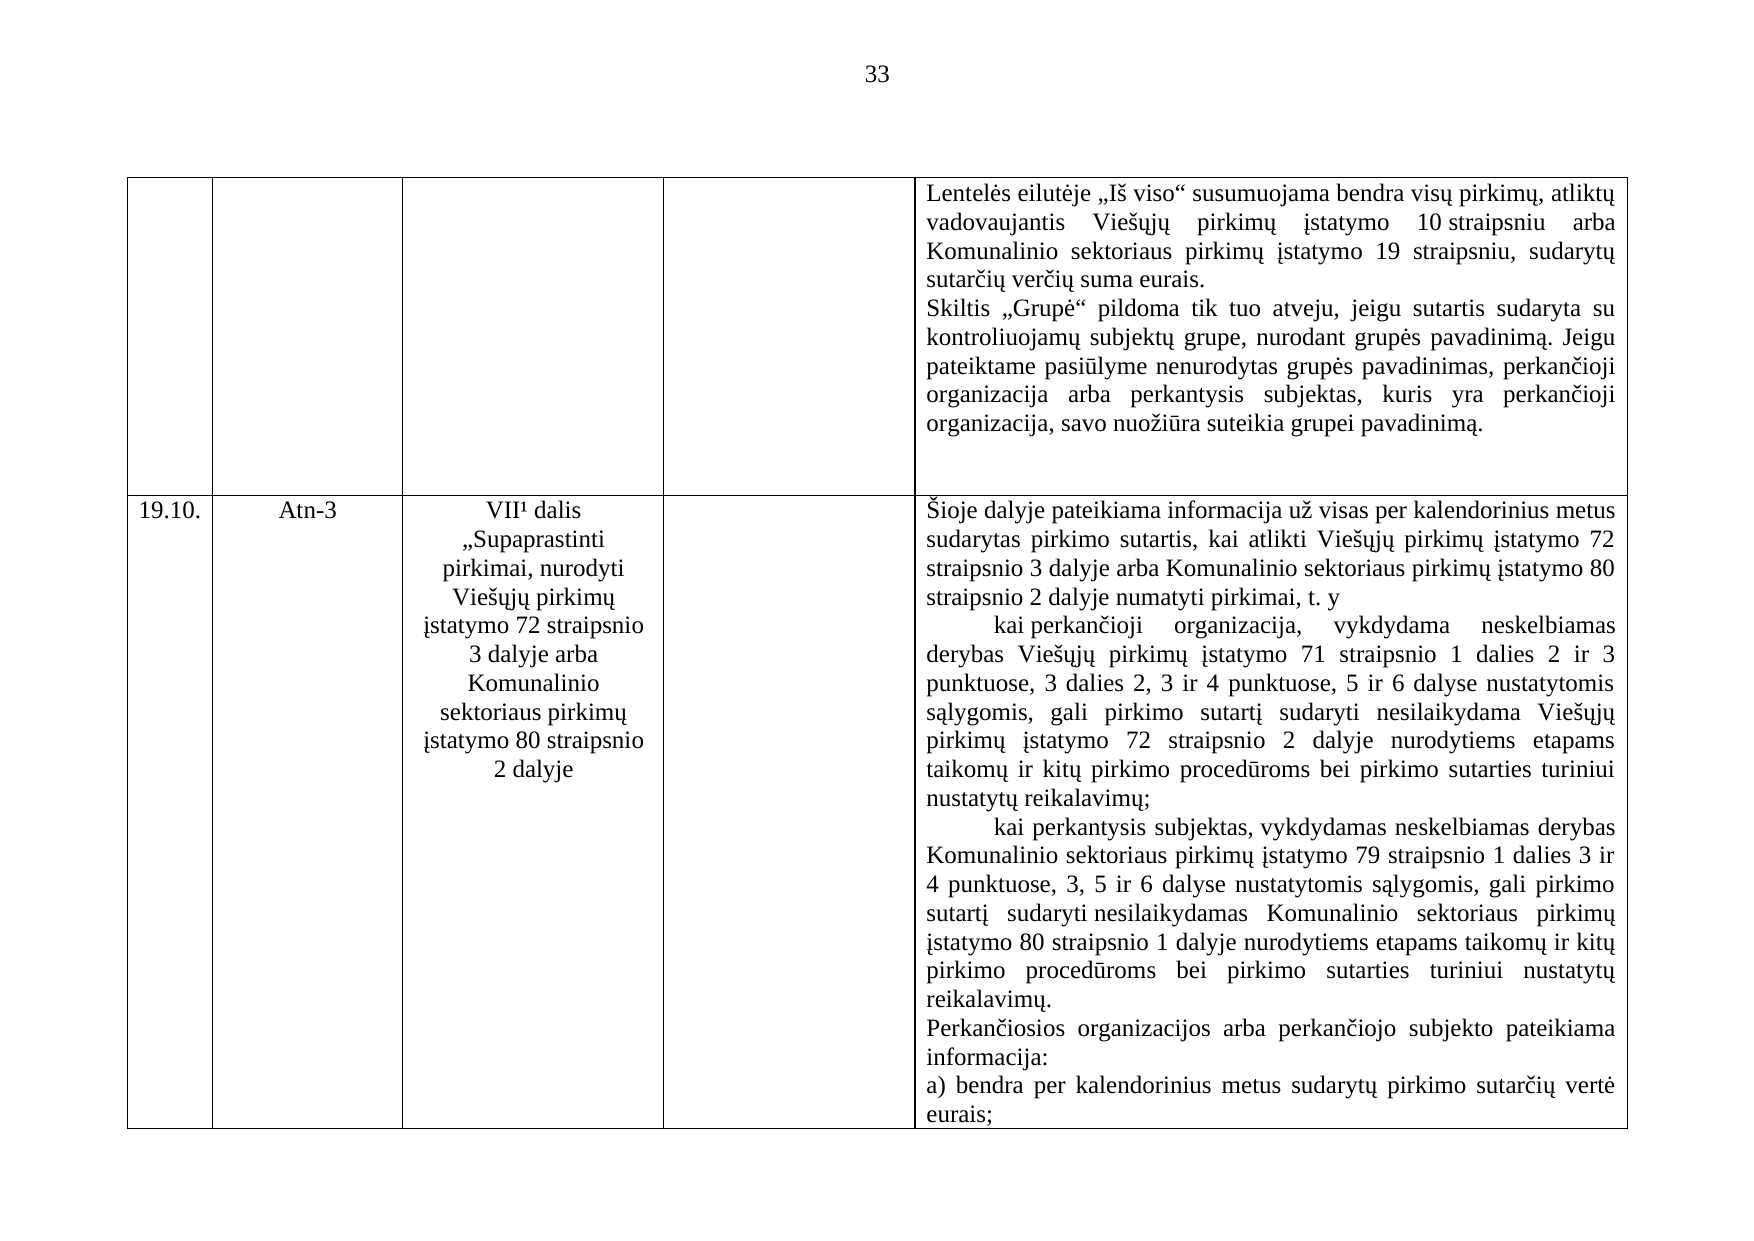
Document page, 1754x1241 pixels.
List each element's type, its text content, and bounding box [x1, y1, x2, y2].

table_cell Šioje dalyje pateikiama informacija už visas per kalendorinius metus sudarytas pirkimo sutartis, kai atlikti Viešųjų pirkimų įstatymo 72 straipsnio 3 dalyje arba Komunalinio sektoriaus pirkimų įstatymo 80 straipsnio 2 dalyje numatyti pirkimai, t. y  kai perkančioji organizacija, vykdydama neskelbiamas derybas Viešųjų pirkimų įstatymo 71 straipsnio 1 dalies 2 ir 3 punktuose, 3 dalies 2, 3 ir 4 punktuose, 5 ir 6 dalyse nustatytomis sąlygomis, gali pirkimo sutartį sudaryti nesilaikydama Viešųjų pirkimų įstatymo 72 straipsnio 2 dalyje nurodytiems etapams taikomų ir kitų pirkimo procedūroms bei pirkimo sutarties turiniui nustatytų reikalavimų;  kai perkantysis subjektas, vykdydamas neskelbiamas derybas Komunalinio sektoriaus pirkimų įstatymo 79 straipsnio 1 dalies 3 ir 4 punktuose, 3, 5 ir 6 dalyse nustatytomis sąlygomis, gali pirkimo sutartį sudaryti nesilaikydamas Komunalinio sektoriaus pirkimų įstatymo 80 straipsnio 1 dalyje nurodytiems etapams taikomų ir kitų pirkimo procedūroms bei pirkimo sutarties turiniui nustatytų reikalavimų. Perkančiosios organizacijos arba perkančiojo subjekto pateikiama informacija: a) bendra per kalendorinius metus sudarytų pirkimo sutarčių vertė eurais; [916, 496, 1627, 1128]
table_cell [664, 178, 914, 494]
table_cell VII¹ dalis „Supaprastinti pirkimai, nurodyti Viešųjų pirkimų įstatymo 72 straipsnio 3 dalyje arba Komunalinio sektoriaus pirkimų įstatymo 80 straipsnio 2 dalyje [403, 496, 663, 1128]
table_cell Lentelės eilutėje „Iš viso“ susumuojama bendra visų pirkimų, atliktų vadovaujantis Viešųjų pirkimų įstatymo 10 straipsniu arba Komunalinio sektoriaus pirkimų įstatymo 19 straipsniu, sudarytų sutarčių verčių suma eurais. Skiltis „Grupė“ pildoma tik tuo atveju, jeigu sutartis sudaryta su kontroliuojamų subjektų grupe, nurodant grupės pavadinimą. Jeigu pateiktame pasiūlyme nenurodytas grupės pavadinimas, perkančioji organizacija arba perkantysis subjektas, kuris yra perkančioji organizacija, savo nuožiūra suteikia grupei pavadinimą. [916, 178, 1627, 494]
table_cell 19.10. [128, 496, 212, 1128]
table_cell [664, 496, 914, 1128]
table_cell [213, 178, 402, 494]
table_cell Atn-3 [213, 496, 402, 1128]
table_cell [128, 178, 212, 494]
table_cell [403, 178, 663, 494]
